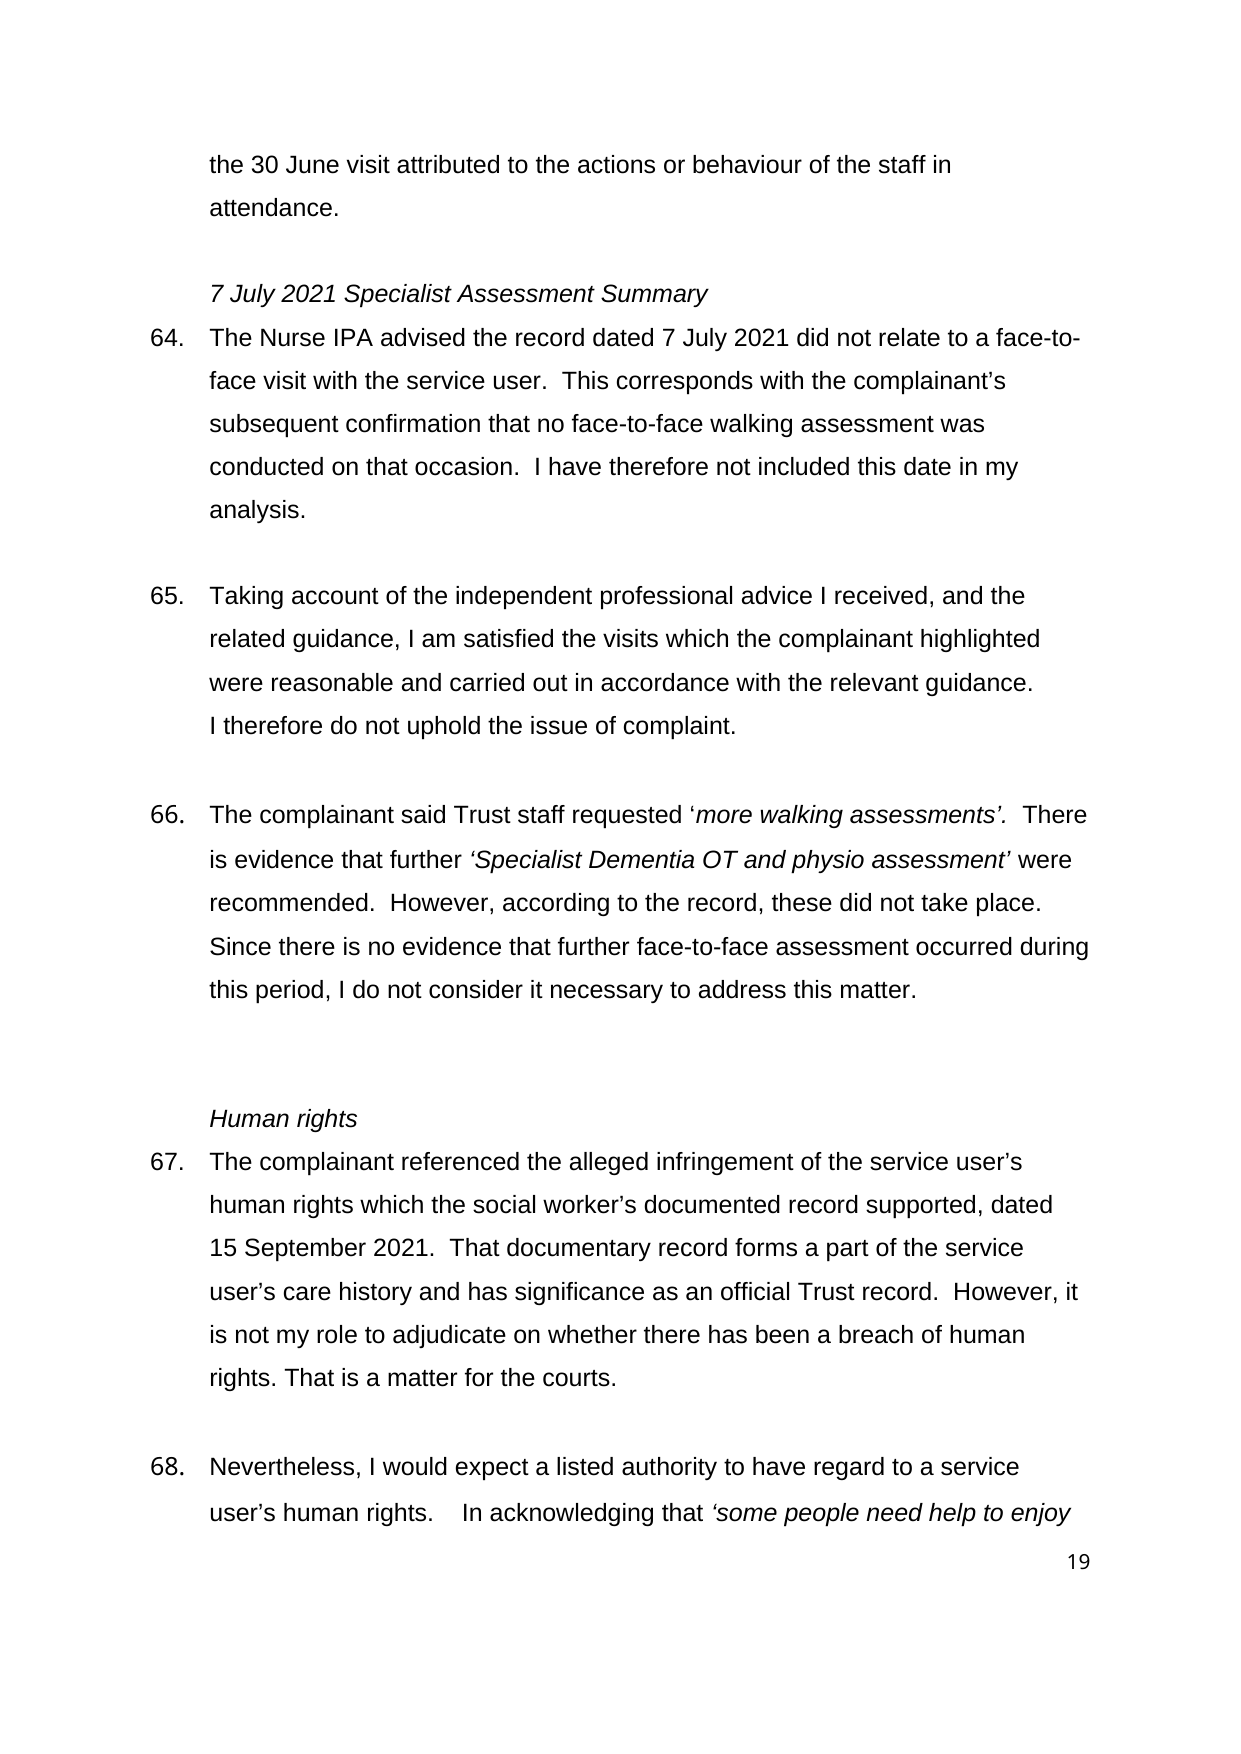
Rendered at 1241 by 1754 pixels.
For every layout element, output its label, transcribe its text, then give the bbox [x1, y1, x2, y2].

text 7 July 2021 Specialist Assessment Summary [209, 279, 1090, 308]
list The complainant referenced the alleged infringement of the service user’s human rights which the social worker’s documented record supported, dated 15 September 2021. That documentary record forms a part of the service user’s care history and has significance as an official Trust record. However, it is not my role to adjudicate on whether there has been a breach of human rights. That is a matter for the courts. [150, 1147, 1090, 1392]
list The Nurse IPA advised the record dated 7 July 2021 did not relate to a face-to-face visit with the service user. This corresponds with the complainant’s subsequent confirmation that no face-to-face walking assessment was conducted on that occasion. I have therefore not included this date in my analysis. [150, 322, 1090, 524]
list the 30 June visit attributed to the actions or behaviour of the staff in attendance. [150, 150, 1090, 222]
list The complainant said Trust staff requested ‘more walking assessments’. There is evidence that further ‘Specialist Dementia OT and physio assessment’ were recommended. However, according to the record, these did not take place. Since there is no evidence that further face-to-face assessment occurred during this period, I do not consider it necessary to address this matter. [150, 797, 1090, 1003]
list Nevertheless, I would expect a listed authority to have regard to a service user’s human rights. In acknowledging that ‘some people need help to enjoy [150, 1449, 1090, 1526]
text Human rights [209, 1104, 1090, 1133]
list Taking account of the independent professional advice I received, and the related guidance, I am satisfied the visits which the complainant highlighted were reasonable and carried out in accordance with the relevant guidance. I therefore do not uphold the issue of complaint. [150, 581, 1090, 739]
